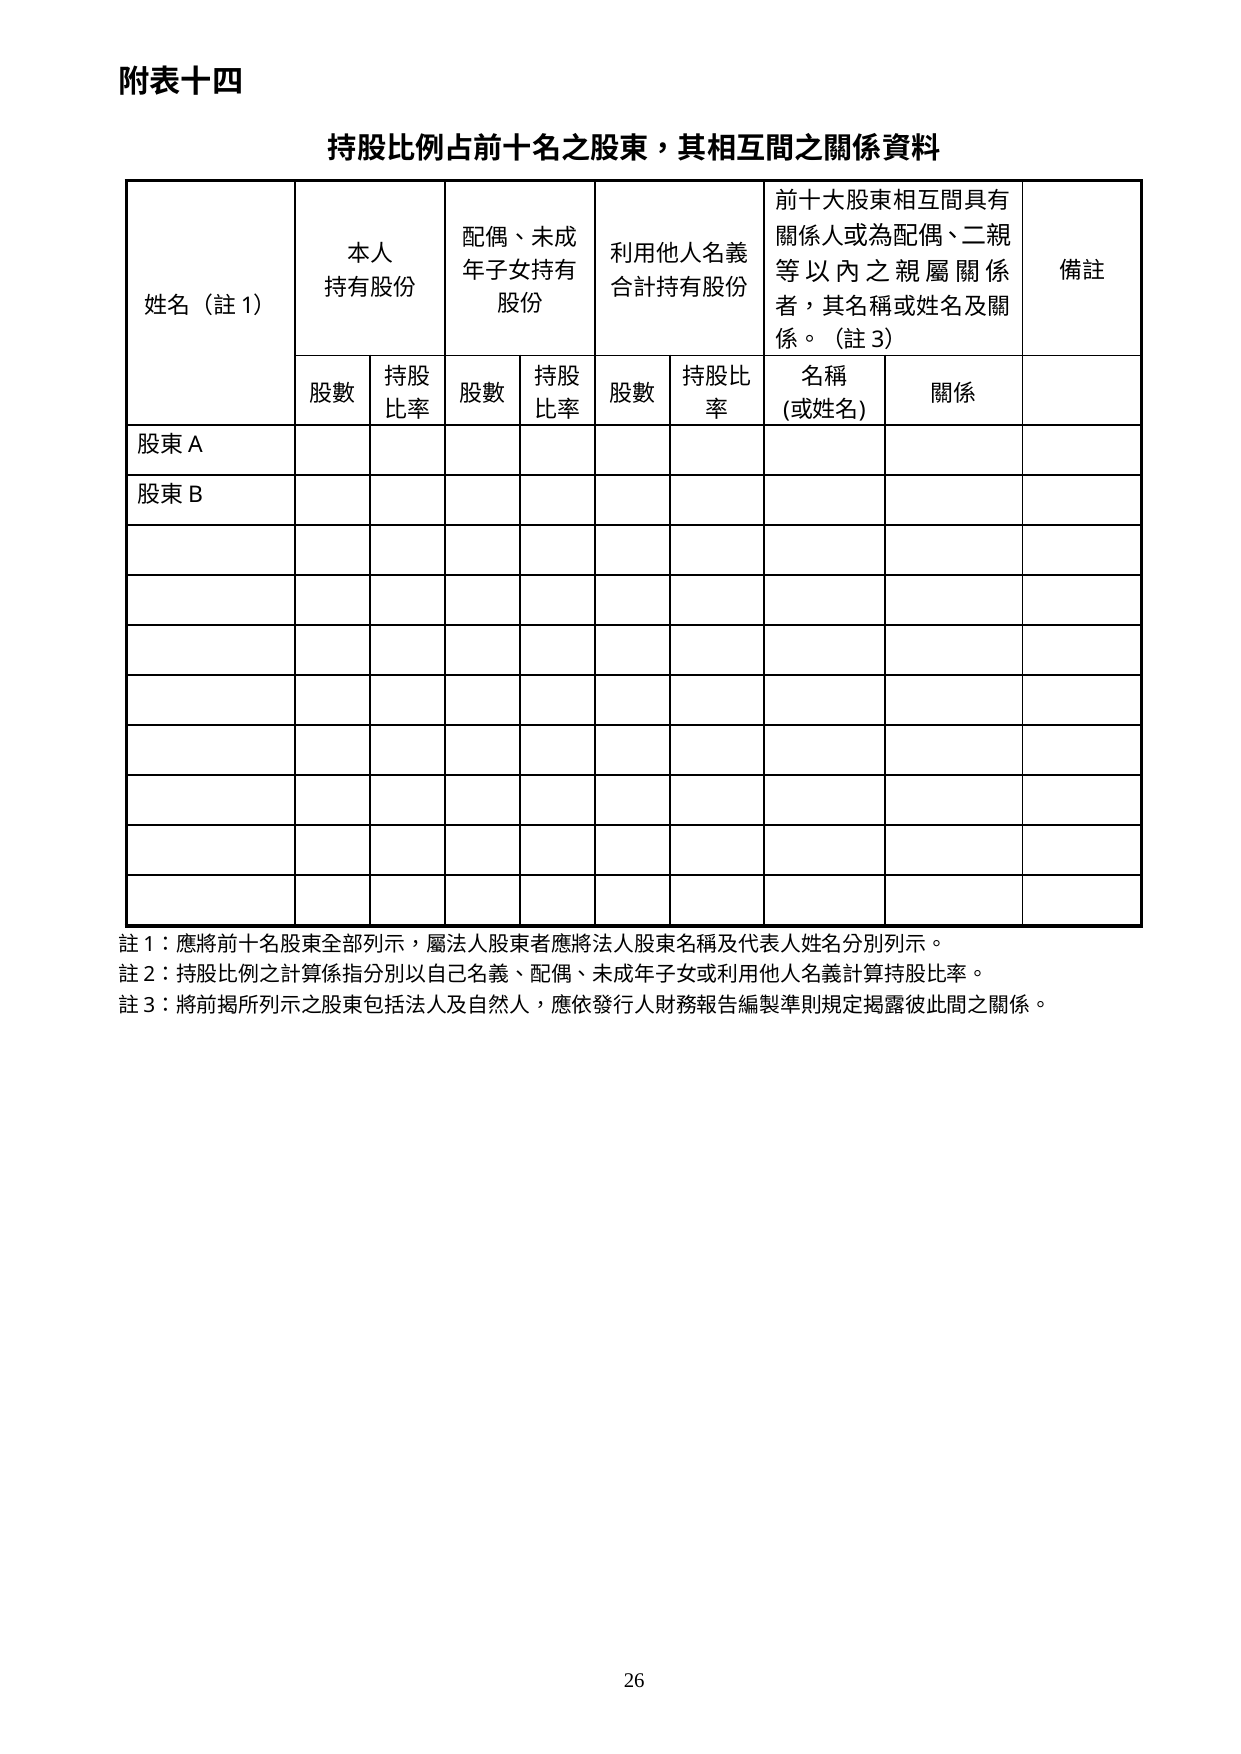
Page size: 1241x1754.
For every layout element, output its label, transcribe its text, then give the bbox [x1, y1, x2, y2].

table_cell [371, 426, 444, 474]
table_cell [521, 676, 594, 724]
table_cell [886, 476, 1022, 524]
table_cell [596, 526, 669, 574]
table_cell [446, 826, 519, 874]
table_cell [296, 476, 369, 524]
table_cell [765, 626, 884, 674]
table_cell [765, 526, 884, 574]
table_cell [596, 726, 669, 774]
table_cell [371, 776, 444, 824]
table_cell [1023, 876, 1140, 924]
table_cell [128, 676, 294, 724]
table_cell [521, 776, 594, 824]
table_cell 股數 [446, 356, 519, 424]
table_cell [1023, 776, 1140, 824]
table_cell [1023, 476, 1140, 524]
table_cell [521, 826, 594, 874]
table_cell [765, 876, 884, 924]
table_cell [521, 726, 594, 774]
table_cell [671, 576, 763, 624]
table_cell [128, 726, 294, 774]
table_cell [521, 476, 594, 524]
table_cell [371, 576, 444, 624]
table_cell [596, 826, 669, 874]
table_cell [1023, 356, 1140, 424]
table_cell [371, 826, 444, 874]
table_cell [1023, 826, 1140, 874]
table_cell [296, 576, 369, 624]
table_cell [296, 776, 369, 824]
table_cell 股東A [128, 426, 294, 474]
text 持股比例占前十名之股東，其相互間之關係資料 [118, 124, 1150, 167]
text 註1：應將前十名股東全部列示，屬法人股東者應將法人股東名稱及代表人姓名分別列示。 [118, 927, 1150, 958]
table_cell [596, 876, 669, 924]
table_cell [671, 676, 763, 724]
table_cell [446, 876, 519, 924]
table_cell [596, 626, 669, 674]
table_cell 股數 [296, 356, 369, 424]
table_cell [521, 526, 594, 574]
table_cell [596, 776, 669, 824]
table_cell [1023, 576, 1140, 624]
table_cell [671, 476, 763, 524]
table_cell [886, 826, 1022, 874]
table_cell [371, 526, 444, 574]
table_cell [765, 776, 884, 824]
table_cell 持股比率 [521, 356, 594, 424]
table_cell [296, 526, 369, 574]
table_cell 股數 [596, 356, 669, 424]
table_cell [446, 426, 519, 474]
table_cell [886, 776, 1022, 824]
table_cell [765, 826, 884, 874]
table_cell [886, 426, 1022, 474]
table_cell [765, 576, 884, 624]
table_cell [1023, 426, 1140, 474]
table_cell [128, 876, 294, 924]
table_header 本人 持有股份 [296, 182, 444, 354]
table_header 姓名（註1） [128, 182, 294, 424]
table_cell [671, 826, 763, 874]
table_cell [671, 626, 763, 674]
table_cell [371, 876, 444, 924]
table_cell [128, 626, 294, 674]
table_cell [128, 826, 294, 874]
text 註3：將前揭所列示之股東包括法人及自然人，應依發行人財務報告編製準則規定揭露彼此間之關係。 [118, 988, 1150, 1018]
table_cell 持股比率 [371, 356, 444, 424]
table_cell [521, 876, 594, 924]
table_cell 名稱 (或姓名) [765, 356, 884, 424]
table_cell [296, 826, 369, 874]
table_cell [371, 726, 444, 774]
table_cell [296, 876, 369, 924]
table_cell [446, 476, 519, 524]
table_cell [886, 526, 1022, 574]
table_cell [128, 776, 294, 824]
table_cell [296, 426, 369, 474]
table_cell [671, 726, 763, 774]
table_header 前十大股東相互間具有關係人或為配偶、二親等以內之親屬關係者，其名稱或姓名及關係。（註3） [765, 182, 1022, 354]
table_cell [765, 426, 884, 474]
table_cell [371, 676, 444, 724]
table_cell [128, 526, 294, 574]
table_cell [886, 876, 1022, 924]
table_cell [446, 676, 519, 724]
table_cell [671, 776, 763, 824]
table_cell [886, 576, 1022, 624]
table_cell [886, 726, 1022, 774]
table_cell [1023, 526, 1140, 574]
table_header 利用他人名義合計持有股份 [596, 182, 763, 354]
table_cell [1023, 726, 1140, 774]
table_cell 持股比率 [671, 356, 763, 424]
table_cell [446, 776, 519, 824]
table_cell [371, 476, 444, 524]
table_cell [521, 576, 594, 624]
table_cell [671, 876, 763, 924]
table_cell [521, 426, 594, 474]
table_cell [1023, 626, 1140, 674]
table_cell [1023, 676, 1140, 724]
table_cell 股東B [128, 476, 294, 524]
table_cell [521, 626, 594, 674]
table_cell [886, 676, 1022, 724]
table_cell [886, 626, 1022, 674]
table_cell [446, 626, 519, 674]
text 註2：持股比例之計算係指分別以自己名義、配偶、未成年子女或利用他人名義計算持股比率。 [118, 958, 1150, 988]
table_cell [128, 576, 294, 624]
table_cell [296, 626, 369, 674]
table_cell [446, 526, 519, 574]
table_header 備註 [1023, 182, 1140, 354]
table_cell [296, 676, 369, 724]
table_cell 關係 [886, 356, 1022, 424]
table_cell [596, 476, 669, 524]
table_cell [671, 426, 763, 474]
table_cell [596, 676, 669, 724]
table_cell [596, 576, 669, 624]
text 附表十四 [118, 57, 1150, 102]
table_cell [765, 476, 884, 524]
table_cell [446, 576, 519, 624]
table_cell [371, 626, 444, 674]
table_cell [446, 726, 519, 774]
table_header 配偶、未成年子女持有股份 [446, 182, 594, 354]
table_cell [596, 426, 669, 474]
table_cell [765, 676, 884, 724]
table_cell [296, 726, 369, 774]
table_cell [671, 526, 763, 574]
table_cell [765, 726, 884, 774]
